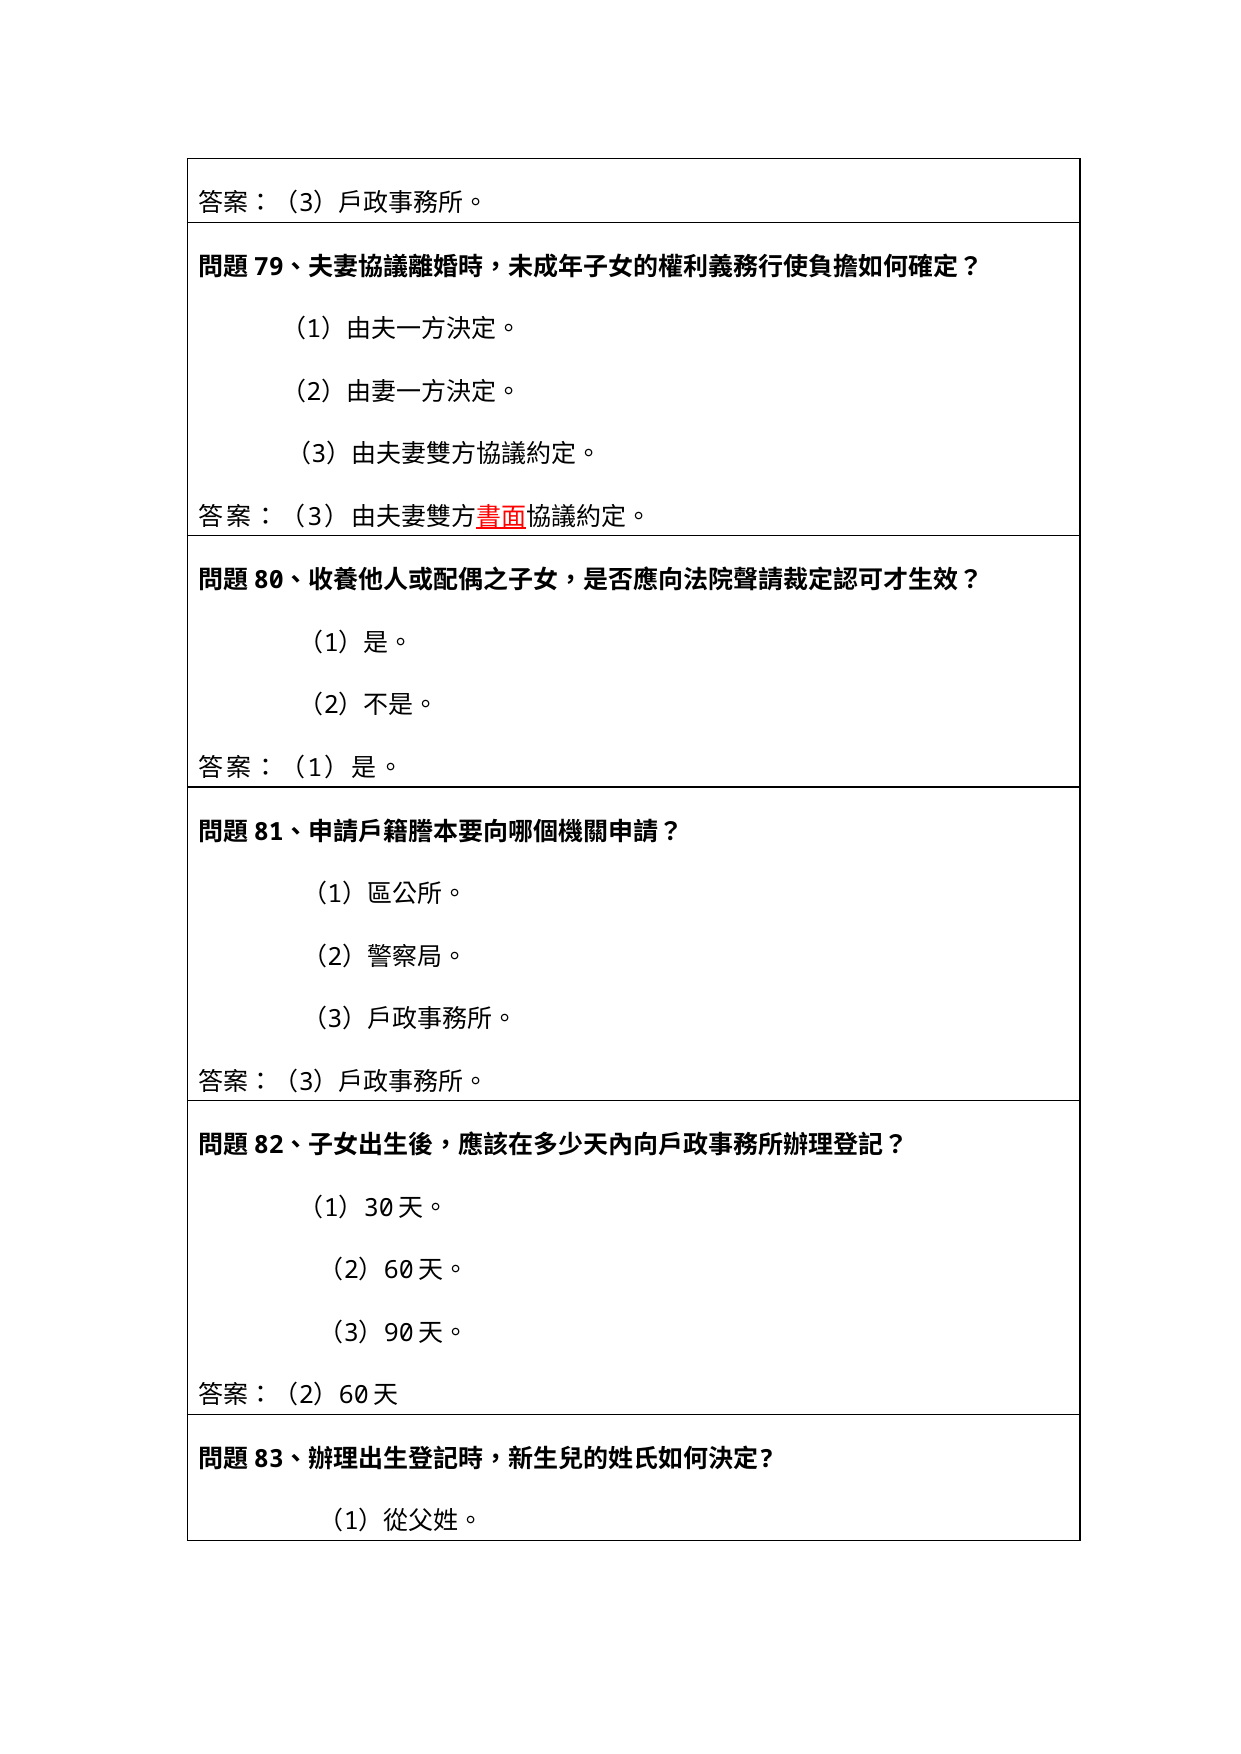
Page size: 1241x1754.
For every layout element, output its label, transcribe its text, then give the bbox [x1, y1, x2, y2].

table_cell 答案：（3）戶政事務所。 [188, 159, 1079, 222]
table_cell 問題83、辦理出生登記時，新生兒的姓氏如何決定? （1）從父姓。 [188, 1415, 1079, 1539]
table_cell 問題79、夫妻協議離婚時，未成年子女的權利義務行使負擔如何確定？ （1）由夫一方決定。 （2）由妻一方決定。 （3）由夫妻雙方協議約定。 答案：（3）由夫妻雙方書面協議約定。 [188, 223, 1079, 535]
table_cell 問題82、子女出生後，應該在多少天內向戶政事務所辦理登記？ （1）30天。 （2）60天。 （3）90天。 答案：（2）60天 [188, 1101, 1079, 1413]
table_cell 問題80、收養他人或配偶之子女，是否應向法院聲請裁定認可才生效？ （1）是。 （2）不是。 答案：（1）是。 [188, 536, 1079, 786]
table_cell 問題81、申請戶籍謄本要向哪個機關申請？ （1）區公所。 （2）警察局。 （3）戶政事務所。 答案：（3）戶政事務所。 [188, 788, 1079, 1100]
